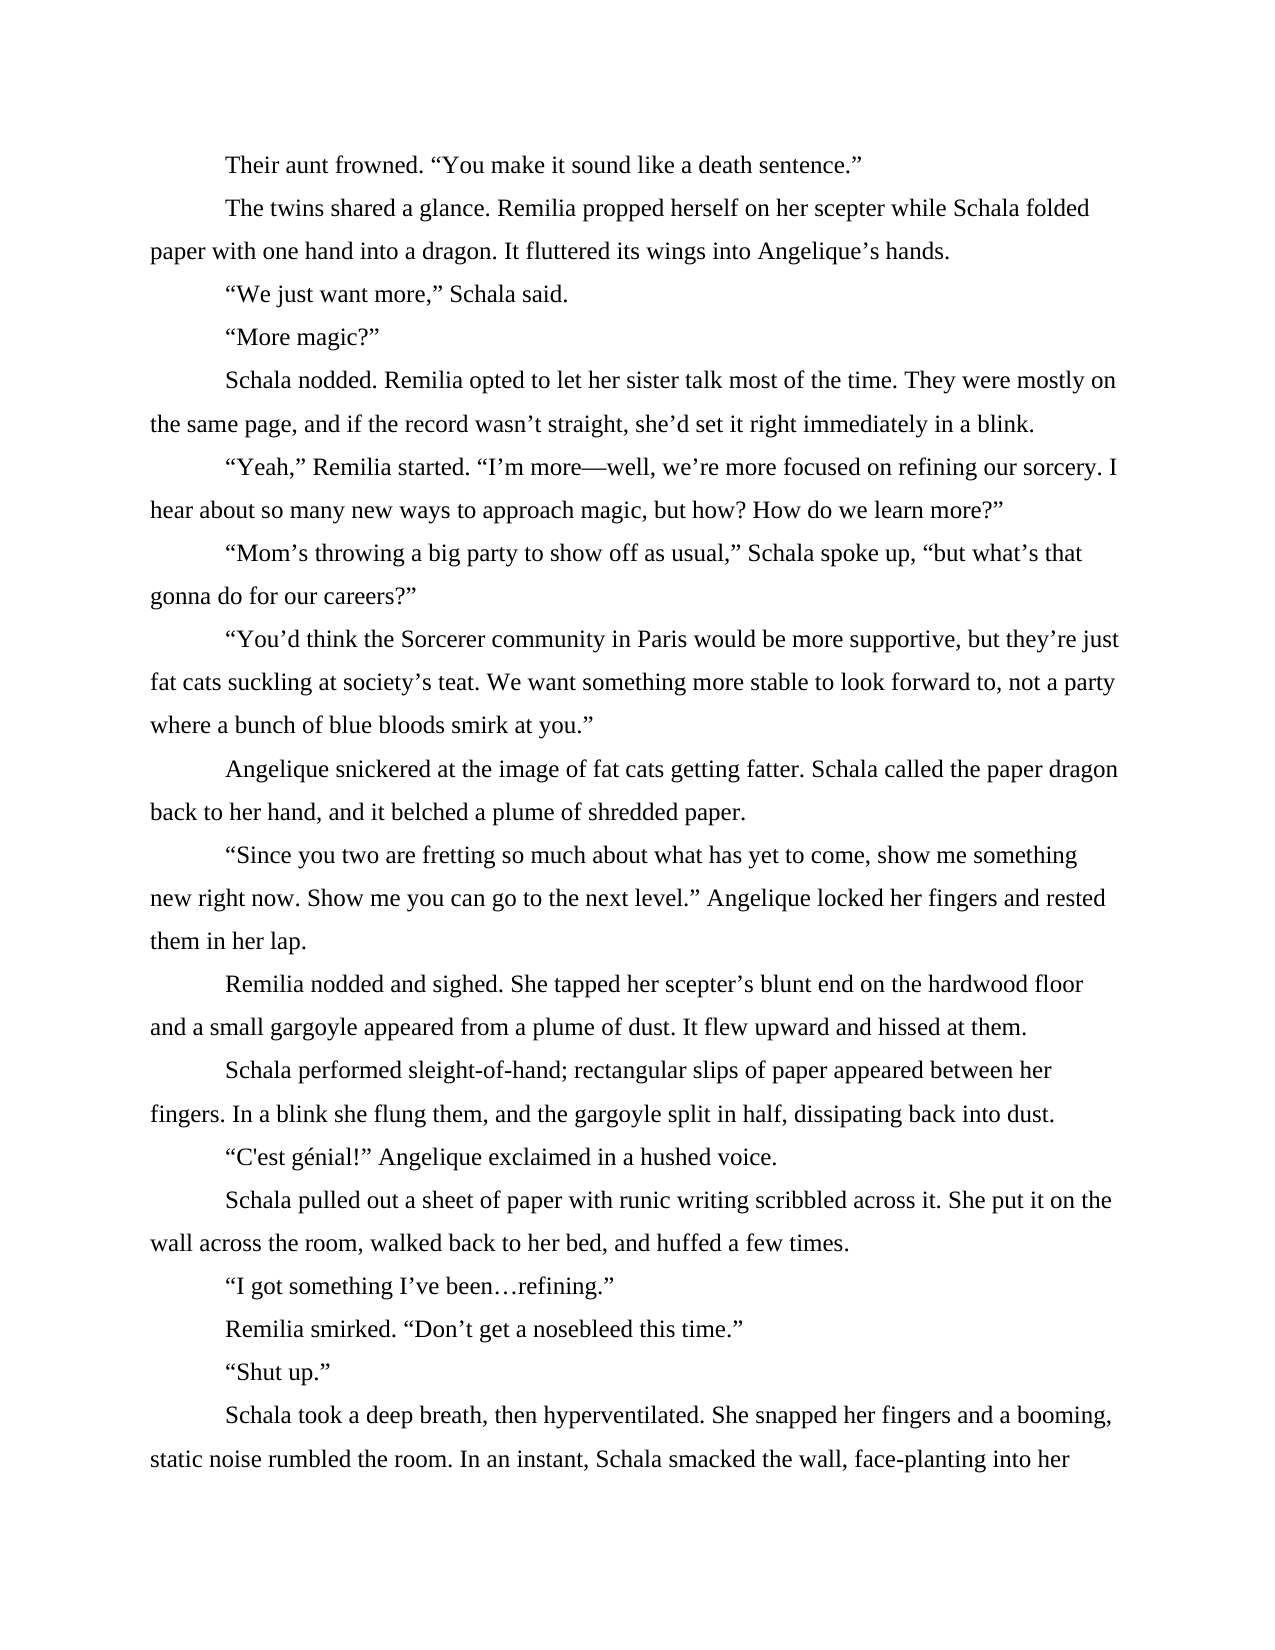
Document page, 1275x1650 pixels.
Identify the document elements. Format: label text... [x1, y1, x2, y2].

text Schala performed sleight-of-hand; rectangular slips of paper appeared between her fingers. In a blink she flung them, and the gargoyle split in half, dissipating back into dust. [150, 1056, 1125, 1127]
text Schala took a deep breath, then hyperventilated. She snapped her fingers and a booming, static noise rumbled the room. In an instant, Schala smacked the wall, face-planting into her [150, 1401, 1125, 1472]
text “Mom’s throwing a big party to show off as usual,” Schala spoke up, “but what’s that gonna do for our careers?” [150, 538, 1125, 610]
text Angelique snickered at the image of fat cats getting fatter. Schala called the paper dragon back to her hand, and it belched a plume of shredded paper. [150, 754, 1125, 826]
text The twins shared a glance. Remilia propped herself on her scepter while Schala folded paper with one hand into a dragon. It fluttered its wings into Angelique’s hands. [150, 193, 1125, 265]
text “We just want more,” Schala said. [150, 279, 1125, 308]
text “You’d think the Sorcerer community in Paris would be more supportive, but they’re just fat cats suckling at society’s teat. We want something more stable to look forward to, not a party where a bunch of blue bloods smirk at you.” [150, 624, 1125, 739]
text “I got something I’ve been…refining.” [150, 1271, 1125, 1300]
text Their aunt frowned. “You make it sound like a death sentence.” [150, 150, 1125, 179]
text Schala nodded. Remilia opted to let her sister talk most of the time. They were mostly on the same page, and if the record wasn’t straight, she’d set it right immediately in a blink. [150, 366, 1125, 437]
text “More magic?” [150, 322, 1125, 351]
text “Yeah,” Remilia started. “I’m more—well, we’re more focused on refining our sorcery. I hear about so many new ways to approach magic, but how? How do we learn more?” [150, 452, 1125, 524]
text Remilia nodded and sighed. She tapped her scepter’s blunt end on the hardwood floor and a small gargoyle appeared from a plume of dust. It flew upward and hissed at them. [150, 969, 1125, 1041]
text “Shut up.” [150, 1357, 1125, 1386]
text Remilia smirked. “Don’t get a nosebleed this time.” [150, 1314, 1125, 1343]
text “C'est génial!” Angelique exclaimed in a hushed voice. [150, 1142, 1125, 1171]
text “Since you two are fretting so much about what has yet to come, show me something new right now. Show me you can go to the next level.” Angelique locked her fingers and rested them in her lap. [150, 840, 1125, 955]
text Schala pulled out a sheet of paper with runic writing scribbled across it. She put it on the wall across the room, walked back to her bed, and huffed a few times. [150, 1185, 1125, 1257]
